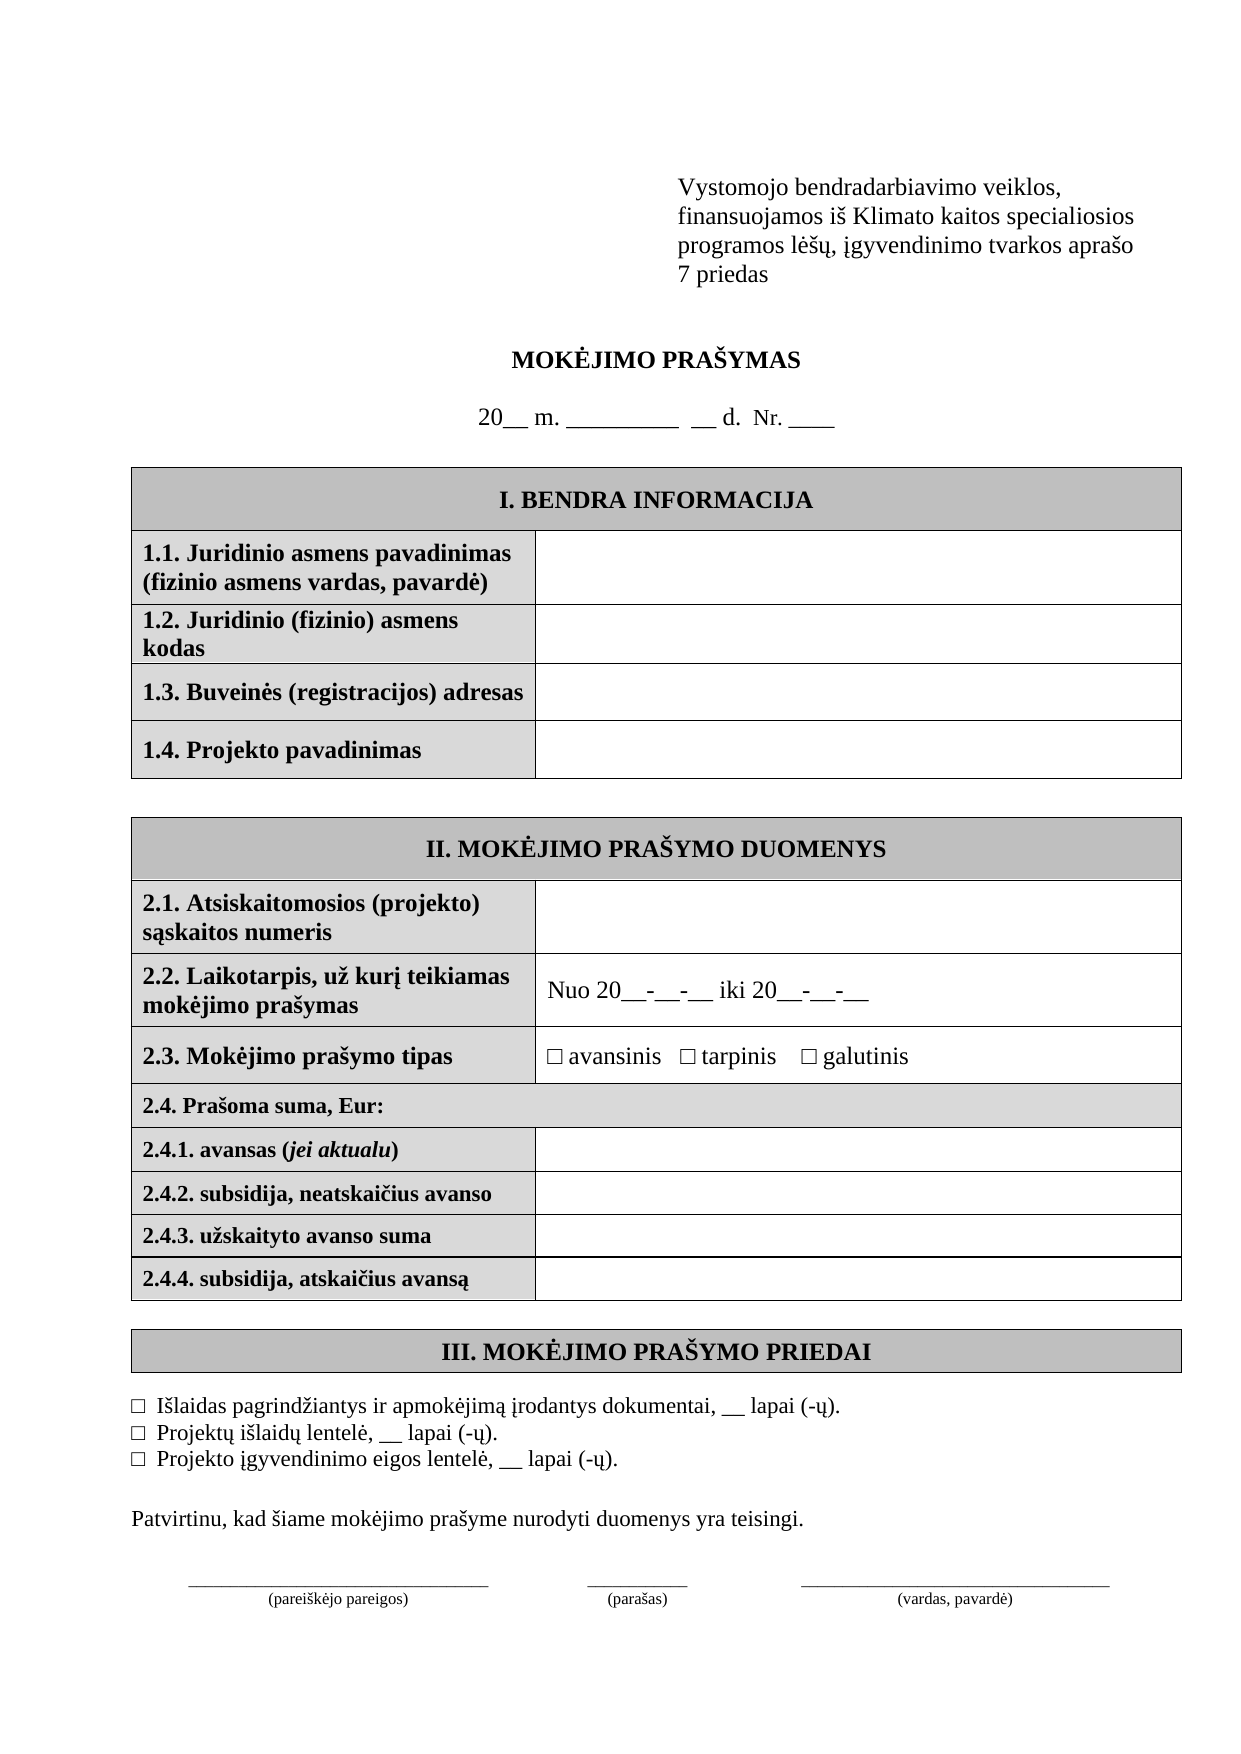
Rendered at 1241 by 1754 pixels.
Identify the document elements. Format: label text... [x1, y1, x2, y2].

table_header ____________ (parašas) [545, 1570, 729, 1608]
text finansuojamos iš Klimato kaitos specialiosios programos lėšų, įgyvendinimo tvarkos aprašo [677, 201, 1181, 259]
text □ Projekto įgyvendinimo eigos lentelė, __ lapai (-ų). [131, 1445, 1181, 1471]
table_cell Nuo 20__-__-__ iki 20__-__-__ [536, 954, 1181, 1026]
text Patvirtinu, kad šiame mokėjimo prašyme nurodyti duomenys yra teisingi. [131, 1505, 1181, 1531]
table_cell [536, 605, 1181, 662]
table_cell [536, 1128, 1181, 1171]
table_cell 2.3. Mokėjimo prašymo tipas [132, 1027, 535, 1083]
text 20__ m. _________ __ d. Nr. ____ [131, 402, 1181, 431]
table_cell 2.4. Prašoma suma, Eur: [132, 1084, 1181, 1127]
table_cell [536, 531, 1181, 604]
table_header _____________________________________ (vardas, pavardė) [729, 1570, 1181, 1608]
text □ Išlaidas pagrindžiantys ir apmokėjimą įrodantys dokumentai, __ lapai (-ų). [131, 1392, 1181, 1419]
table_cell 1.2. Juridinio (fizinio) asmens kodas [132, 605, 535, 662]
table_cell □ avansinis □ tarpinis □ galutinis [536, 1027, 1181, 1083]
table_cell 1.3. Buveinės (registracijos) adresas [132, 664, 535, 720]
text MOKĖJIMO PRAŠYMAS [131, 345, 1181, 374]
table_cell [536, 664, 1181, 720]
table_cell [536, 881, 1181, 953]
table_cell 2.2. Laikotarpis, už kurį teikiamas mokėjimo prašymas [132, 954, 535, 1026]
table_header I. BENDRA INFORMACIJA [132, 468, 1181, 530]
table_cell 1.4. Projekto pavadinimas [132, 721, 535, 778]
table_cell [131, 779, 1181, 817]
text □ Projektų išlaidų lentelė, __ lapai (-ų). [131, 1419, 1181, 1445]
table_header III. MOKĖJIMO PRAŠYMO PRIEDAI [132, 1330, 1181, 1372]
table_cell II. MOKĖJIMO PRAŠYMO DUOMENYS [132, 818, 1181, 879]
table_cell 2.4.3. užskaityto avanso suma [132, 1215, 535, 1256]
table_cell 2.4.4. subsidija, atskaičius avansą [132, 1258, 535, 1299]
table_cell [536, 1172, 1181, 1214]
table_header ____________________________________ (pareiškėjo pareigos) [131, 1570, 545, 1608]
text 7 priedas [677, 259, 1181, 287]
table_cell [536, 721, 1181, 778]
table_cell 2.1. Atsiskaitomosios (projekto) sąskaitos numeris [132, 881, 535, 953]
table_cell 2.4.1. avansas (jei aktualu) [132, 1128, 535, 1171]
table_cell [536, 1258, 1181, 1299]
text Vystomojo bendradarbiavimo veiklos, [677, 172, 1181, 201]
table_cell [536, 1215, 1181, 1256]
table_cell 2.4.2. subsidija, neatskaičius avanso [132, 1172, 535, 1214]
table_cell 1.1. Juridinio asmens pavadinimas (fizinio asmens vardas, pavardė) [132, 531, 535, 604]
